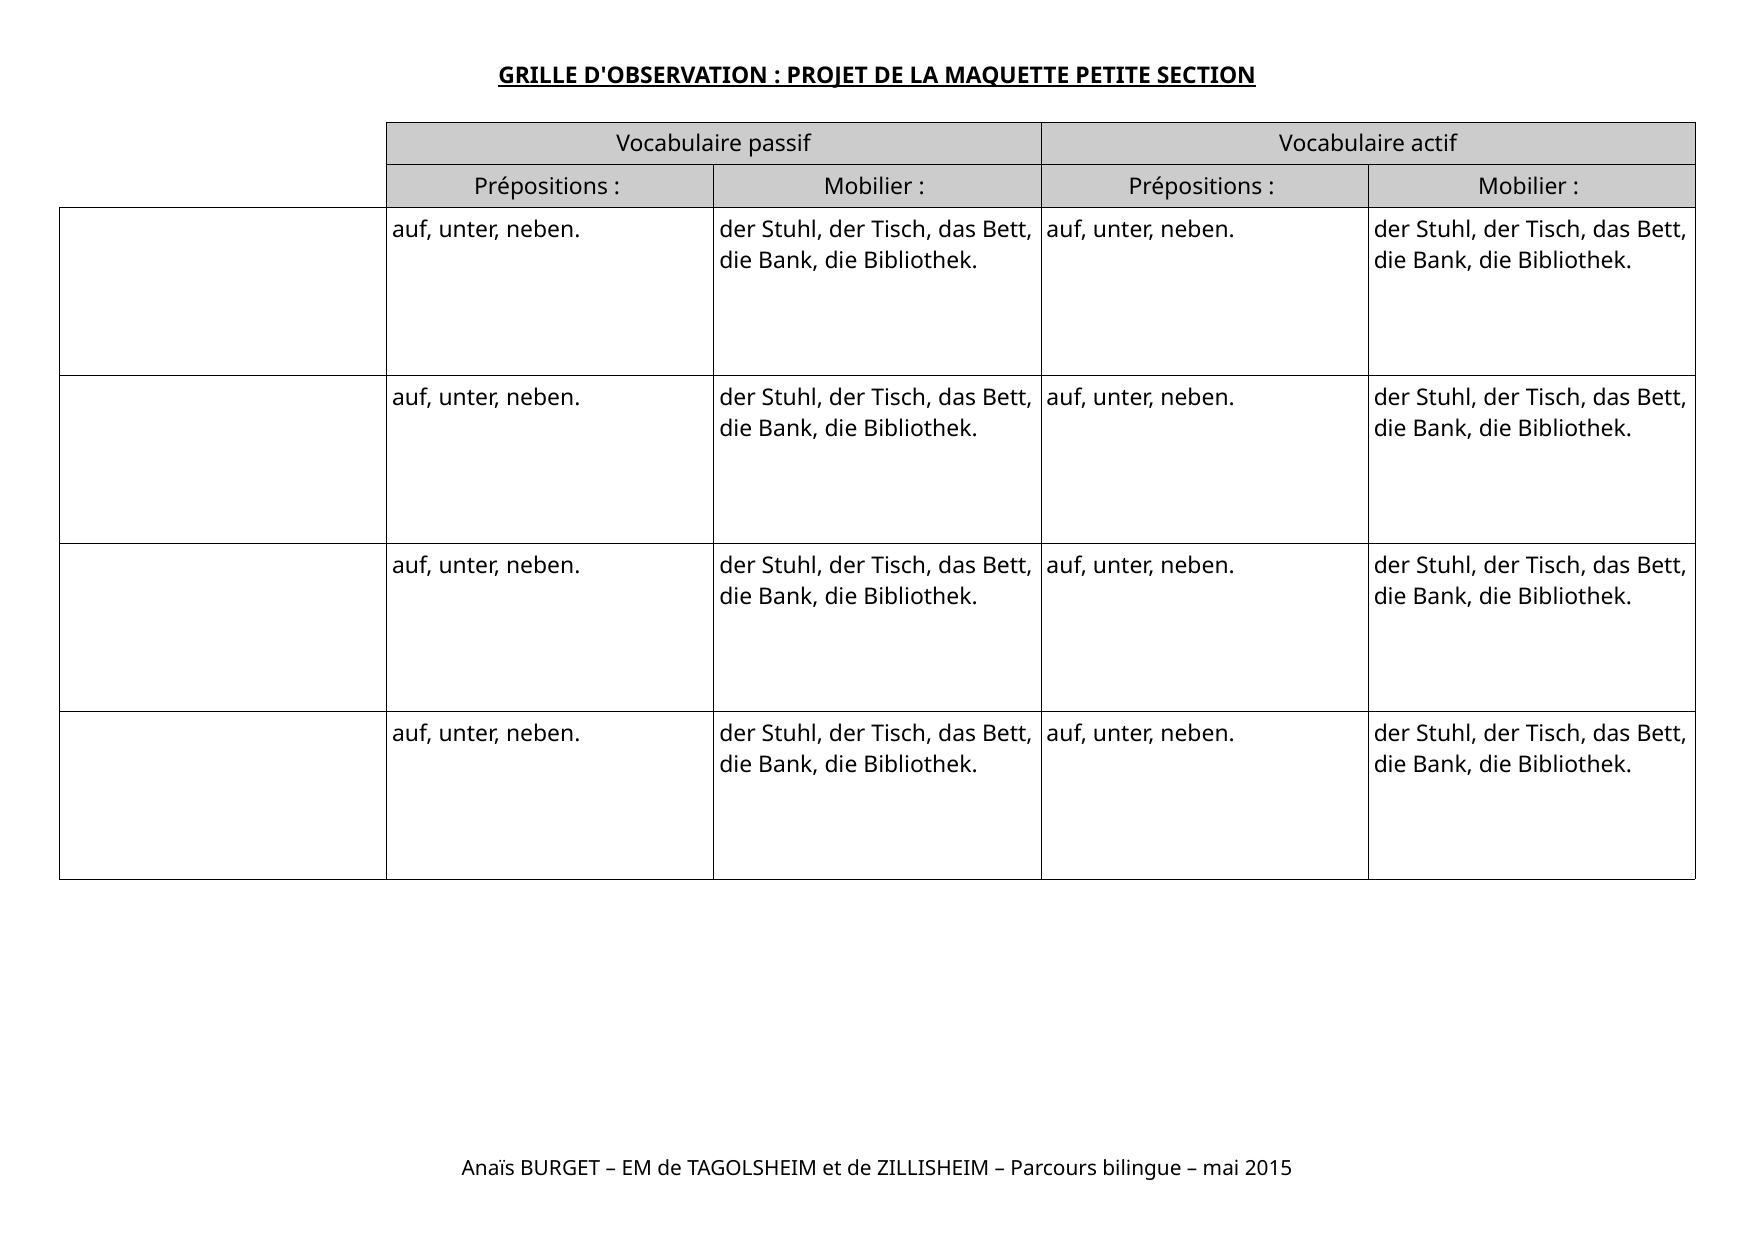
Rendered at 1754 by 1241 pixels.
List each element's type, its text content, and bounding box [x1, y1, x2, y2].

table_header [59, 122, 386, 207]
table_cell auf, unter, neben. [387, 712, 713, 878]
table_cell der Stuhl, der Tisch, das Bett, die Bank, die Bibliothek. [1369, 712, 1695, 878]
table_cell Prépositions : [387, 165, 713, 207]
table_header Vocabulaire actif [1042, 123, 1695, 164]
table_cell auf, unter, neben. [1042, 712, 1368, 878]
table_cell der Stuhl, der Tisch, das Bett, die Bank, die Bibliothek. [714, 376, 1041, 543]
table_cell auf, unter, neben. [387, 544, 713, 711]
table_cell Mobilier : [714, 165, 1041, 207]
table_cell der Stuhl, der Tisch, das Bett, die Bank, die Bibliothek. [1369, 376, 1695, 543]
table_cell Prépositions : [1042, 165, 1368, 207]
table_cell [60, 376, 386, 543]
table_cell auf, unter, neben. [387, 376, 713, 543]
table_cell der Stuhl, der Tisch, das Bett, die Bank, die Bibliothek. [714, 208, 1041, 375]
table_cell Mobilier : [1369, 165, 1695, 207]
table_cell der Stuhl, der Tisch, das Bett, die Bank, die Bibliothek. [714, 544, 1041, 711]
table_cell der Stuhl, der Tisch, das Bett, die Bank, die Bibliothek. [1369, 544, 1695, 711]
table_cell auf, unter, neben. [1042, 376, 1368, 543]
table_cell auf, unter, neben. [1042, 208, 1368, 375]
table_cell [60, 544, 386, 711]
table_header Vocabulaire passif [387, 123, 1041, 164]
text GRILLE D'OBSERVATION : PROJET DE LA MAQUETTE PETITE SECTION [59, 59, 1695, 90]
table_cell [60, 712, 386, 878]
table_cell [60, 208, 386, 375]
table_cell auf, unter, neben. [387, 208, 713, 375]
table_cell der Stuhl, der Tisch, das Bett, die Bank, die Bibliothek. [714, 712, 1041, 878]
table_cell auf, unter, neben. [1042, 544, 1368, 711]
table_cell der Stuhl, der Tisch, das Bett, die Bank, die Bibliothek. [1369, 208, 1695, 375]
